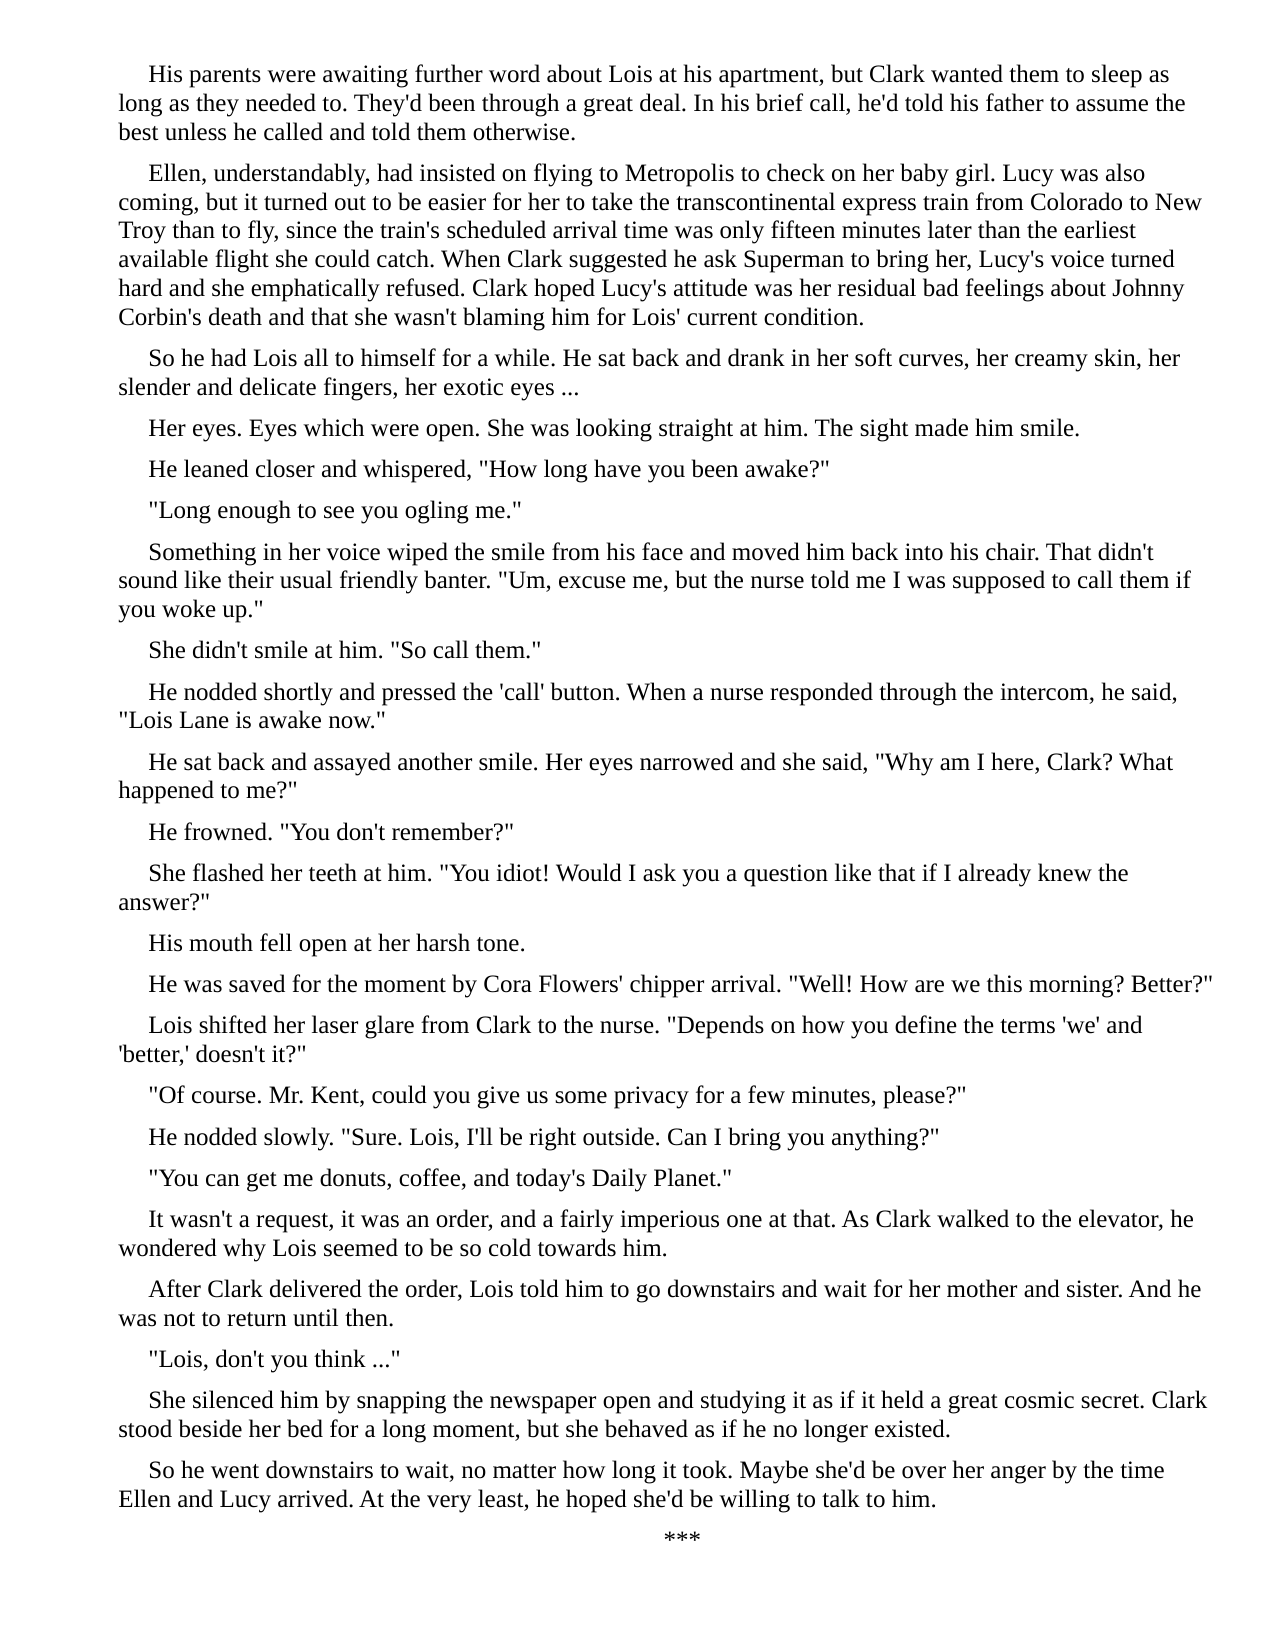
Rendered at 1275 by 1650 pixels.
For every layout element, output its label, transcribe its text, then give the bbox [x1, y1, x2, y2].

text She silenced him by snapping the newspaper open and studying it as if it held a great cosmic secret. Clark stood beside her bed for a long moment, but she behaved as if he no longer existed. [118, 1385, 1216, 1443]
text So he went downstairs to wait, no matter how long it took. Maybe she'd be over her anger by the time Ellen and Lucy arrived. At the very least, he hoped she'd be willing to talk to him. [118, 1455, 1216, 1513]
text His mouth fell open at her harsh tone. [118, 928, 1216, 957]
text His parents were awaiting further word about Lois at his apartment, but Clark wanted them to sleep as long as they needed to. They'd been through a great deal. In his brief call, he'd told his father to assume the best unless he called and told them otherwise. [118, 59, 1216, 145]
text "You can get me donuts, coffee, and today's Daily Planet." [118, 1163, 1216, 1192]
text He was saved for the moment by Cora Flowers' chipper arrival. "Well! How are we this morning? Better?" [118, 969, 1216, 998]
text *** [118, 1525, 1216, 1554]
text So he had Lois all to himself for a while. He sat back and drank in her soft curves, her creamy skin, her slender and delicate fingers, her exotic eyes ... [118, 343, 1216, 400]
text She didn't smile at him. "So call them." [118, 635, 1216, 664]
text Her eyes. Eyes which were open. She was looking straight at him. The sight made him smile. [118, 413, 1216, 442]
text Lois shifted her laser glare from Clark to the nurse. "Depends on how you define the terms 'we' and 'better,' doesn't it?" [118, 1010, 1216, 1068]
text He leaned closer and whispered, "How long have you been awake?" [118, 454, 1216, 483]
text She flashed her teeth at him. "You idiot! Would I ask you a question like that if I already knew the answer?" [118, 858, 1216, 915]
text "Lois, don't you think ..." [118, 1344, 1216, 1373]
text After Clark delivered the order, Lois told him to go downstairs and wait for her mother and sister. And he was not to return until then. [118, 1274, 1216, 1332]
text He sat back and assayed another smile. Her eyes narrowed and she said, "Why am I here, Clark? What happened to me?" [118, 747, 1216, 804]
text It wasn't a request, it was an order, and a fairly imperious one at that. As Clark walked to the elevator, he wondered why Lois seemed to be so cold towards him. [118, 1204, 1216, 1262]
text Something in her voice wiped the smile from his face and moved him back into his chair. That didn't sound like their usual friendly banter. "Um, excuse me, but the nurse told me I was supposed to call them if you woke up." [118, 537, 1216, 623]
text He frowned. "You don't remember?" [118, 817, 1216, 845]
text "Long enough to see you ogling me." [118, 495, 1216, 524]
text He nodded slowly. "Sure. Lois, I'll be right outside. Can I bring you anything?" [118, 1122, 1216, 1150]
text He nodded shortly and pressed the 'call' button. When a nurse responded through the intercom, he said, "Lois Lane is awake now." [118, 677, 1216, 734]
text Ellen, understandably, had insisted on flying to Metropolis to check on her baby girl. Lucy was also coming, but it turned out to be easier for her to take the transcontinental express train from Colorado to New Troy than to fly, since the train's scheduled arrival time was only fifteen minutes later than the earliest available flight she could catch. When Clark suggested he ask Superman to bring her, Lucy's voice turned hard and she emphatically refused. Clark hoped Lucy's attitude was her residual bad feelings about Johnny Corbin's death and that she wasn't blaming him for Lois' current condition. [118, 158, 1216, 330]
text "Of course. Mr. Kent, could you give us some privacy for a few minutes, please?" [118, 1080, 1216, 1109]
